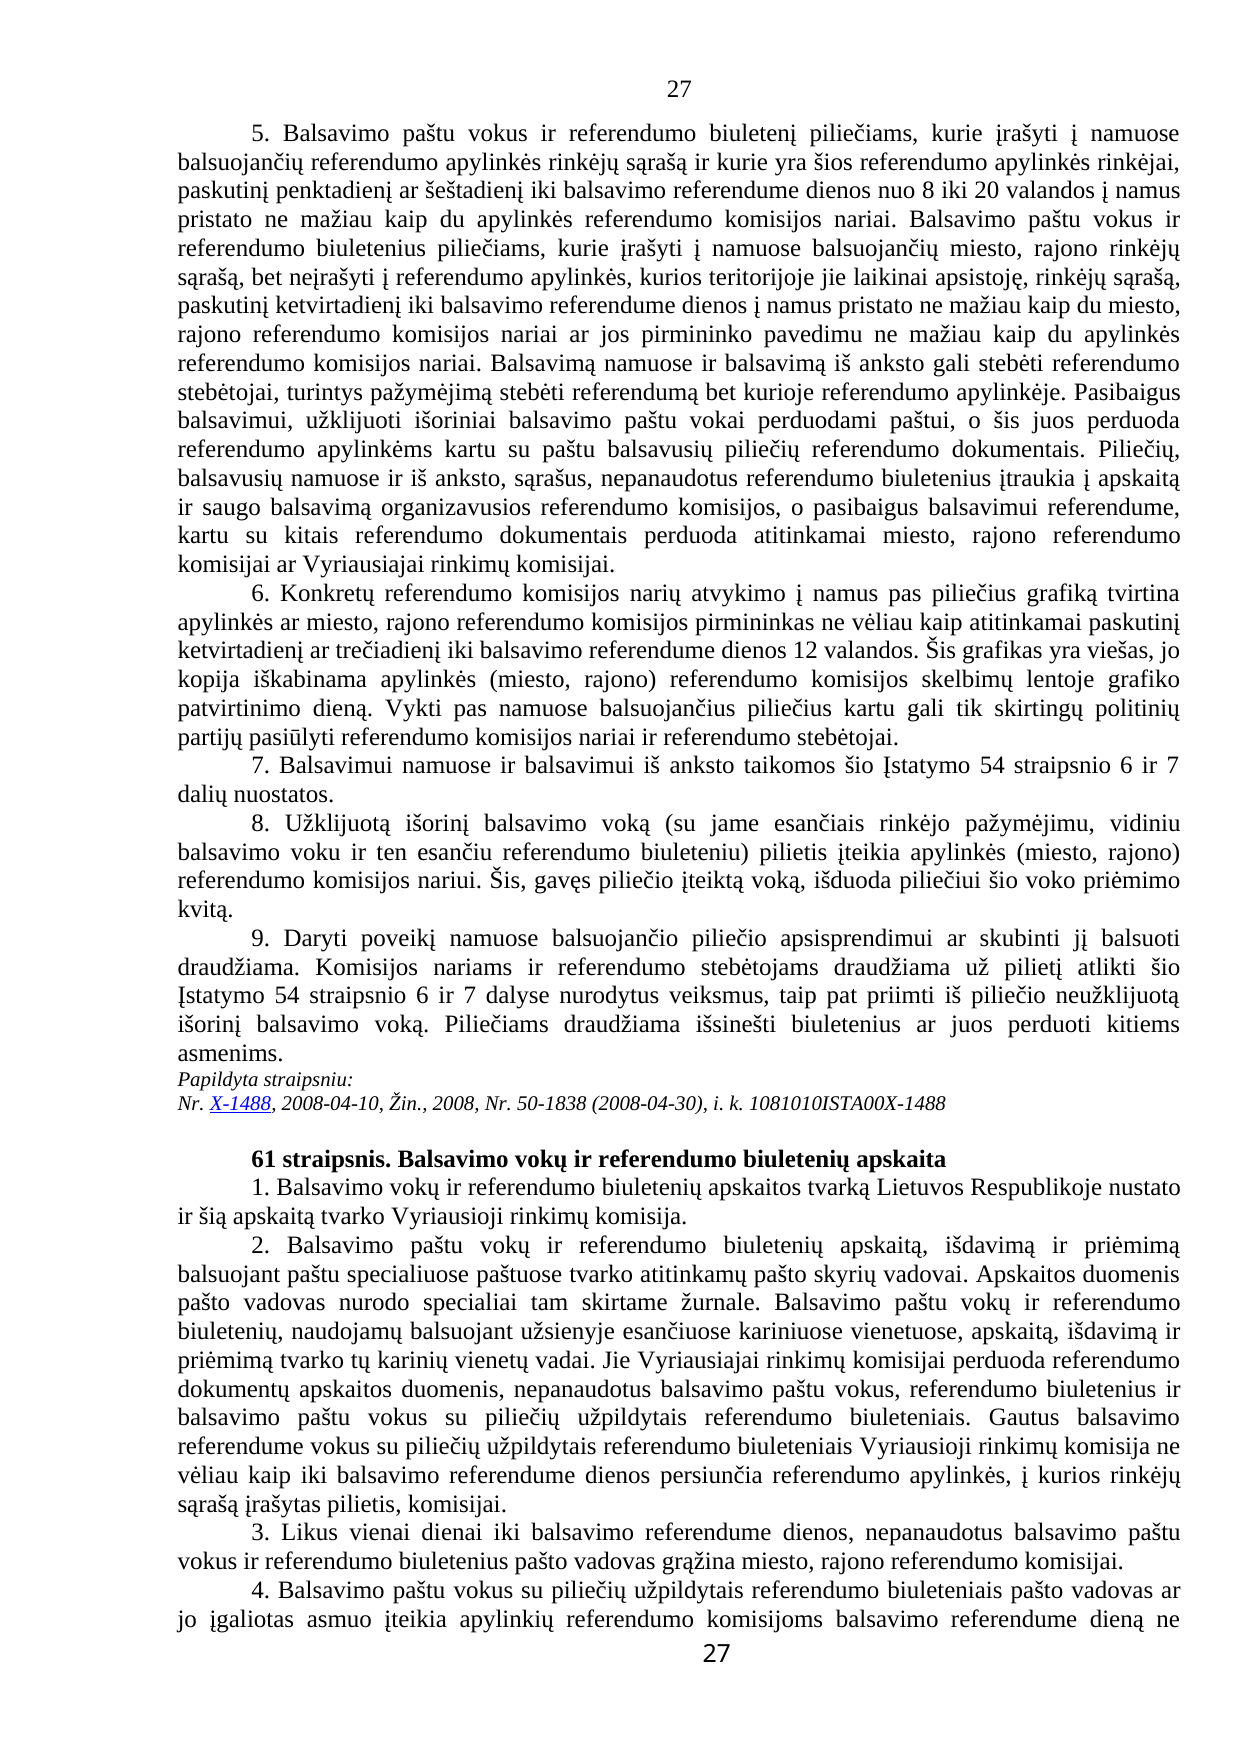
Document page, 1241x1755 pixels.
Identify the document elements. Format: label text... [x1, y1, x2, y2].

text 2. Balsavimo paštu vokų ir referendumo biuletenių apskaitą, išdavimą ir priėmimą balsuojant paštu specialiuose paštuose tvarko atitinkamų pašto skyrių vadovai. Apskaitos duomenis pašto vadovas nurodo specialiai tam skirtame žurnale. Balsavimo paštu vokų ir referendumo biuletenių, naudojamų balsuojant užsienyje esančiuose kariniuose vienetuose, apskaitą, išdavimą ir priėmimą tvarko tų karinių vienetų vadai. Jie Vyriausiajai rinkimų komisijai perduoda referendumo dokumentų apskaitos duomenis, nepanaudotus balsavimo paštu vokus, referendumo biuletenius ir balsavimo paštu vokus su piliečių užpildytais referendumo biuleteniais. Gautus balsavimo referendume vokus su piliečių užpildytais referendumo biuleteniais Vyriausioji rinkimų komisija ne vėliau kaip iki balsavimo referendume dienos persiunčia referendumo apylinkės, į kurios rinkėjų sąrašą įrašytas pilietis, komisijai. [177, 1230, 1181, 1517]
text 3. Likus vienai dienai iki balsavimo referendume dienos, nepanaudotus balsavimo paštu vokus ir referendumo biuletenius pašto vadovas grąžina miesto, rajono referendumo komisijai. [177, 1517, 1181, 1575]
text 1. Balsavimo vokų ir referendumo biuletenių apskaitos tvarką Lietuvos Respublikoje nustato ir šią apskaitą tvarko Vyriausioji rinkimų komisija. [177, 1172, 1181, 1230]
text 6. Konkretų referendumo komisijos narių atvykimo į namus pas piliečius grafiką tvirtina apylinkės ar miesto, rajono referendumo komisijos pirmininkas ne vėliau kaip atitinkamai paskutinį ketvirtadienį ar trečiadienį iki balsavimo referendume dienos 12 valandos. Šis grafikas yra viešas, jo kopija iškabinama apylinkės (miesto, rajono) referendumo komisijos skelbimų lentoje grafiko patvirtinimo dieną. Vykti pas namuose balsuojančius piliečius kartu gali tik skirtingų politinių partijų pasiūlyti referendumo komisijos nariai ir referendumo stebėtojai. [177, 578, 1181, 751]
text 5. Balsavimo paštu vokus ir referendumo biuletenį piliečiams, kurie įrašyti į namuose balsuojančių referendumo apylinkės rinkėjų sąrašą ir kurie yra šios referendumo apylinkės rinkėjai, paskutinį penktadienį ar šeštadienį iki balsavimo referendume dienos nuo 8 iki 20 valandos į namus pristato ne mažiau kaip du apylinkės referendumo komisijos nariai. Balsavimo paštu vokus ir referendumo biuletenius piliečiams, kurie įrašyti į namuose balsuojančių miesto, rajono rinkėjų sąrašą, bet neįrašyti į referendumo apylinkės, kurios teritorijoje jie laikinai apsistoję, rinkėjų sąrašą, paskutinį ketvirtadienį iki balsavimo referendume dienos į namus pristato ne mažiau kaip du miesto, rajono referendumo komisijos nariai ar jos pirmininko pavedimu ne mažiau kaip du apylinkės referendumo komisijos nariai. Balsavimą namuose ir balsavimą iš anksto gali stebėti referendumo stebėtojai, turintys pažymėjimą stebėti referendumą bet kurioje referendumo apylinkėje. Pasibaigus balsavimui, užklijuoti išoriniai balsavimo paštu vokai perduodami paštui, o šis juos perduoda referendumo apylinkėms kartu su paštu balsavusių piliečių referendumo dokumentais. Piliečių, balsavusių namuose ir iš anksto, sąrašus, nepanaudotus referendumo biuletenius įtraukia į apskaitą ir saugo balsavimą organizavusios referendumo komisijos, o pasibaigus balsavimui referendume, kartu su kitais referendumo dokumentais perduoda atitinkamai miesto, rajono referendumo komisijai ar Vyriausiajai rinkimų komisijai. [177, 118, 1181, 578]
text Papildyta straipsniu: [177, 1067, 1181, 1091]
text 7. Balsavimui namuose ir balsavimui iš anksto taikomos šio Įstatymo 54 straipsnio 6 ir 7 dalių nuostatos. [177, 751, 1181, 808]
text 4. Balsavimo paštu vokus su piliečių užpildytais referendumo biuleteniais pašto vadovas ar jo įgaliotas asmuo įteikia apylinkių referendumo komisijoms balsavimo referendume dieną ne [177, 1575, 1181, 1632]
text 9. Daryti poveikį namuose balsuojančio piliečio apsisprendimui ar skubinti jį balsuoti draudžiama. Komisijos nariams ir referendumo stebėtojams draudžiama už pilietį atlikti šio Įstatymo 54 straipsnio 6 ir 7 dalyse nurodytus veiksmus, taip pat priimti iš piliečio neužklijuotą išorinį balsavimo voką. Piliečiams draudžiama išsinešti biuletenius ar juos perduoti kitiems asmenims. [177, 923, 1181, 1067]
text 61 straipsnis. Balsavimo vokų ir referendumo biuletenių apskaita [177, 1144, 1181, 1172]
text Nr. X-1488, 2008-04-10, Žin., 2008, Nr. 50-1838 (2008-04-30), i. k. 1081010ISTA00X-1488 [177, 1091, 1181, 1115]
text 8. Užklijuotą išorinį balsavimo voką (su jame esančiais rinkėjo pažymėjimu, vidiniu balsavimo voku ir ten esančiu referendumo biuleteniu) pilietis įteikia apylinkės (miesto, rajono) referendumo komisijos nariui. Šis, gavęs piliečio įteiktą voką, išduoda piliečiui šio voko priėmimo kvitą. [177, 808, 1181, 923]
